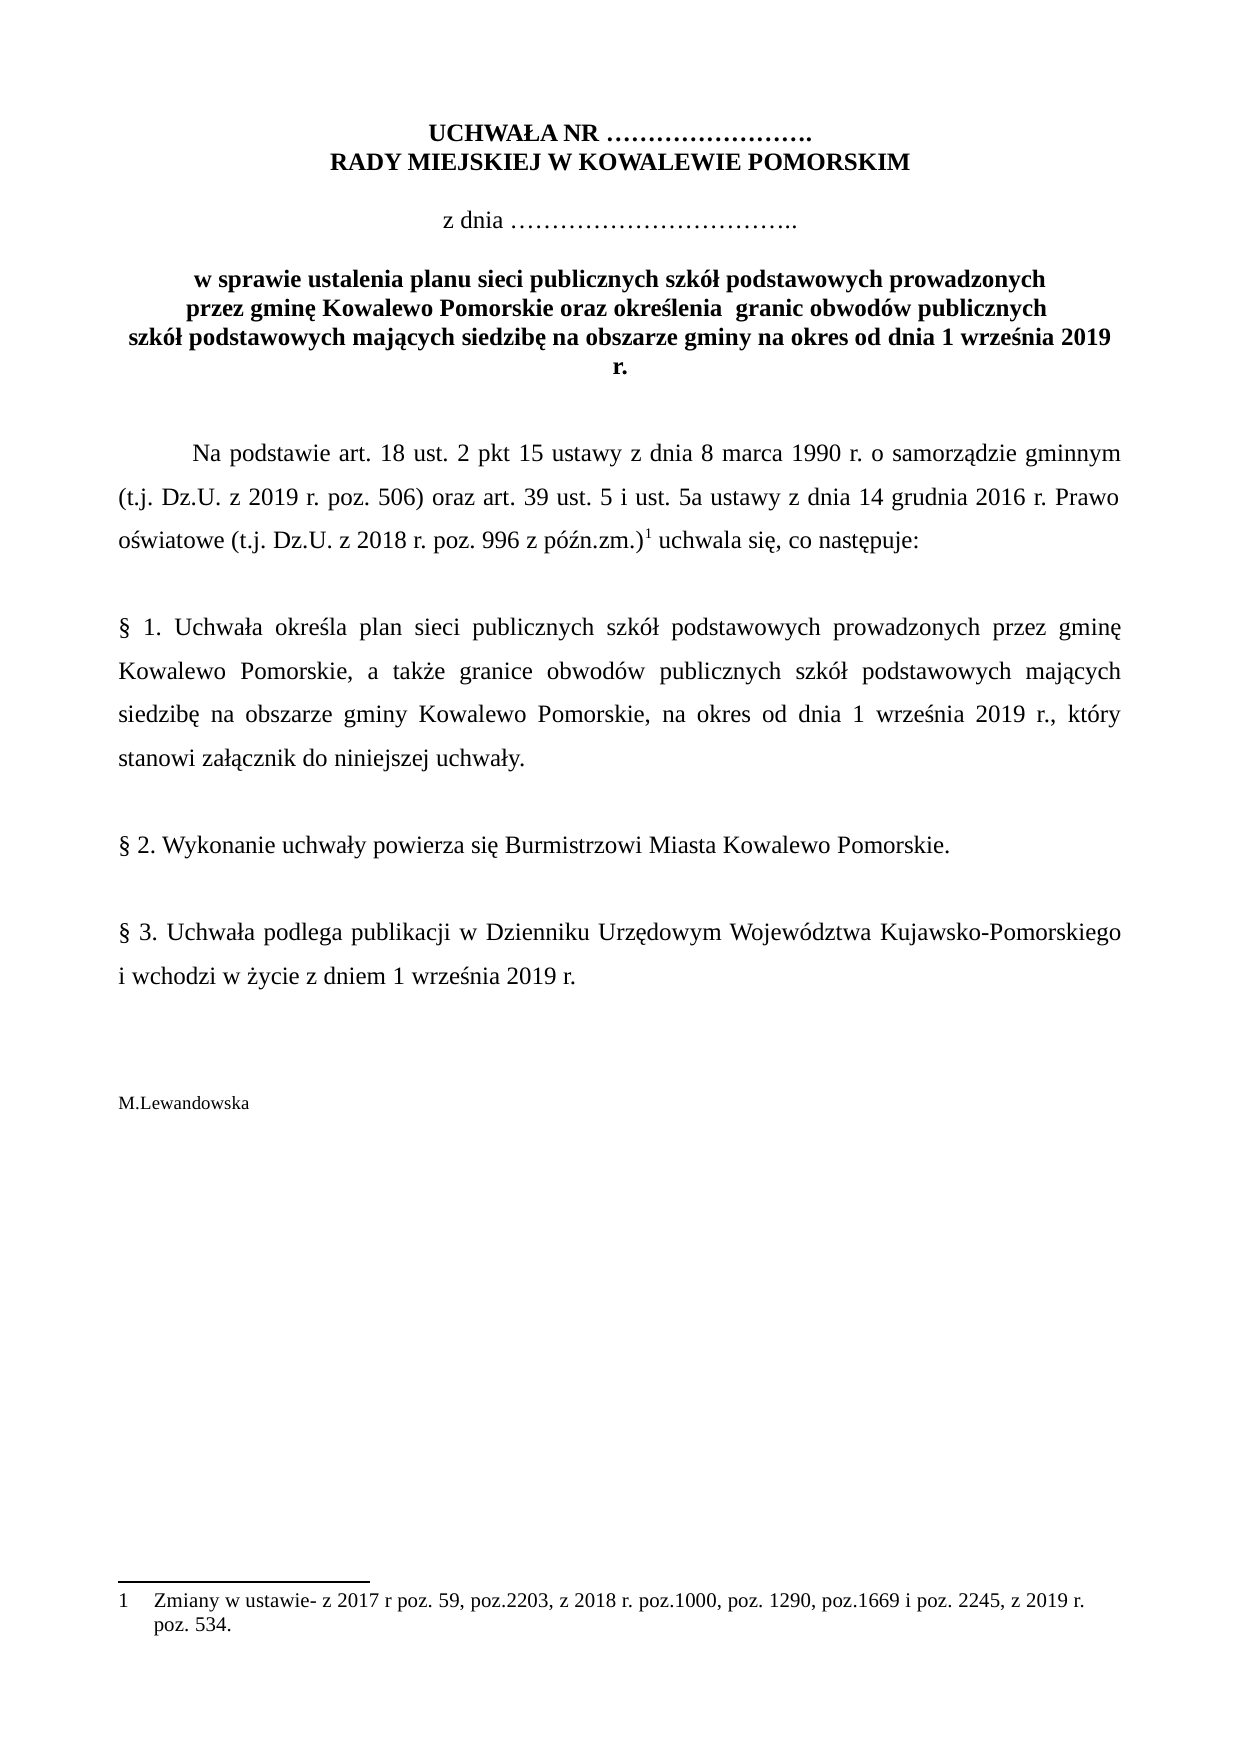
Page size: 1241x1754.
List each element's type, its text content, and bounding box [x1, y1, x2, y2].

text M.Lewandowska [118, 1091, 1122, 1113]
text z dnia …………………………….. [118, 205, 1122, 234]
text Uchwała Nr ……………………. Rady Miejskiej w Kowalewie Pomorskim [118, 118, 1122, 176]
text § 3. Uchwała podlega publikacji w Dzienniku Urzędowym Województwa Kujawsko-Pomorskiego i wchodzi w życie z dniem 1 września 2019 r. [118, 917, 1122, 989]
text § 1. Uchwała określa plan sieci publicznych szkół podstawowych prowadzonych przez gminę Kowalewo Pomorskie, a także granice obwodów publicznych szkół podstawowych mających siedzibę na obszarze gminy Kowalewo Pomorskie, na okres od dnia 1 września 2019 r., który stanowi załącznik do niniejszej uchwały. [118, 612, 1122, 772]
text Zmiany w ustawie- z 2017 r poz. 59, poz.2203, z 2018 r. poz.1000, poz. 1290, poz.1669 i poz. 2245, z 2019 r. poz. 534. [118, 1588, 1122, 1636]
text w sprawie ustalenia planu sieci publicznych szkół podstawowych prowadzonych [118, 264, 1122, 293]
text przez gminę Kowalewo Pomorskie oraz określenia granic obwodów publicznych [118, 293, 1122, 322]
text szkół podstawowych mających siedzibę na obszarze gminy na okres od dnia 1 września 2019 r. [118, 322, 1122, 380]
text § 2. Wykonanie uchwały powierza się Burmistrzowi Miasta Kowalewo Pomorskie. [118, 830, 1122, 859]
text Na podstawie art. 18 ust. 2 pkt 15 ustawy z dnia 8 marca 1990 r. o samorządzie gminnym (t.j. Dz.U. z 2019 r. poz. 506) oraz art. 39 ust. 5 i ust. 5a ustawy z dnia 14 grudnia 2016 r. Prawo oświatowe (t.j. Dz.U. z 2018 r. poz. 996 z późn.zm.) uchwala się, co następuje: [118, 438, 1122, 554]
